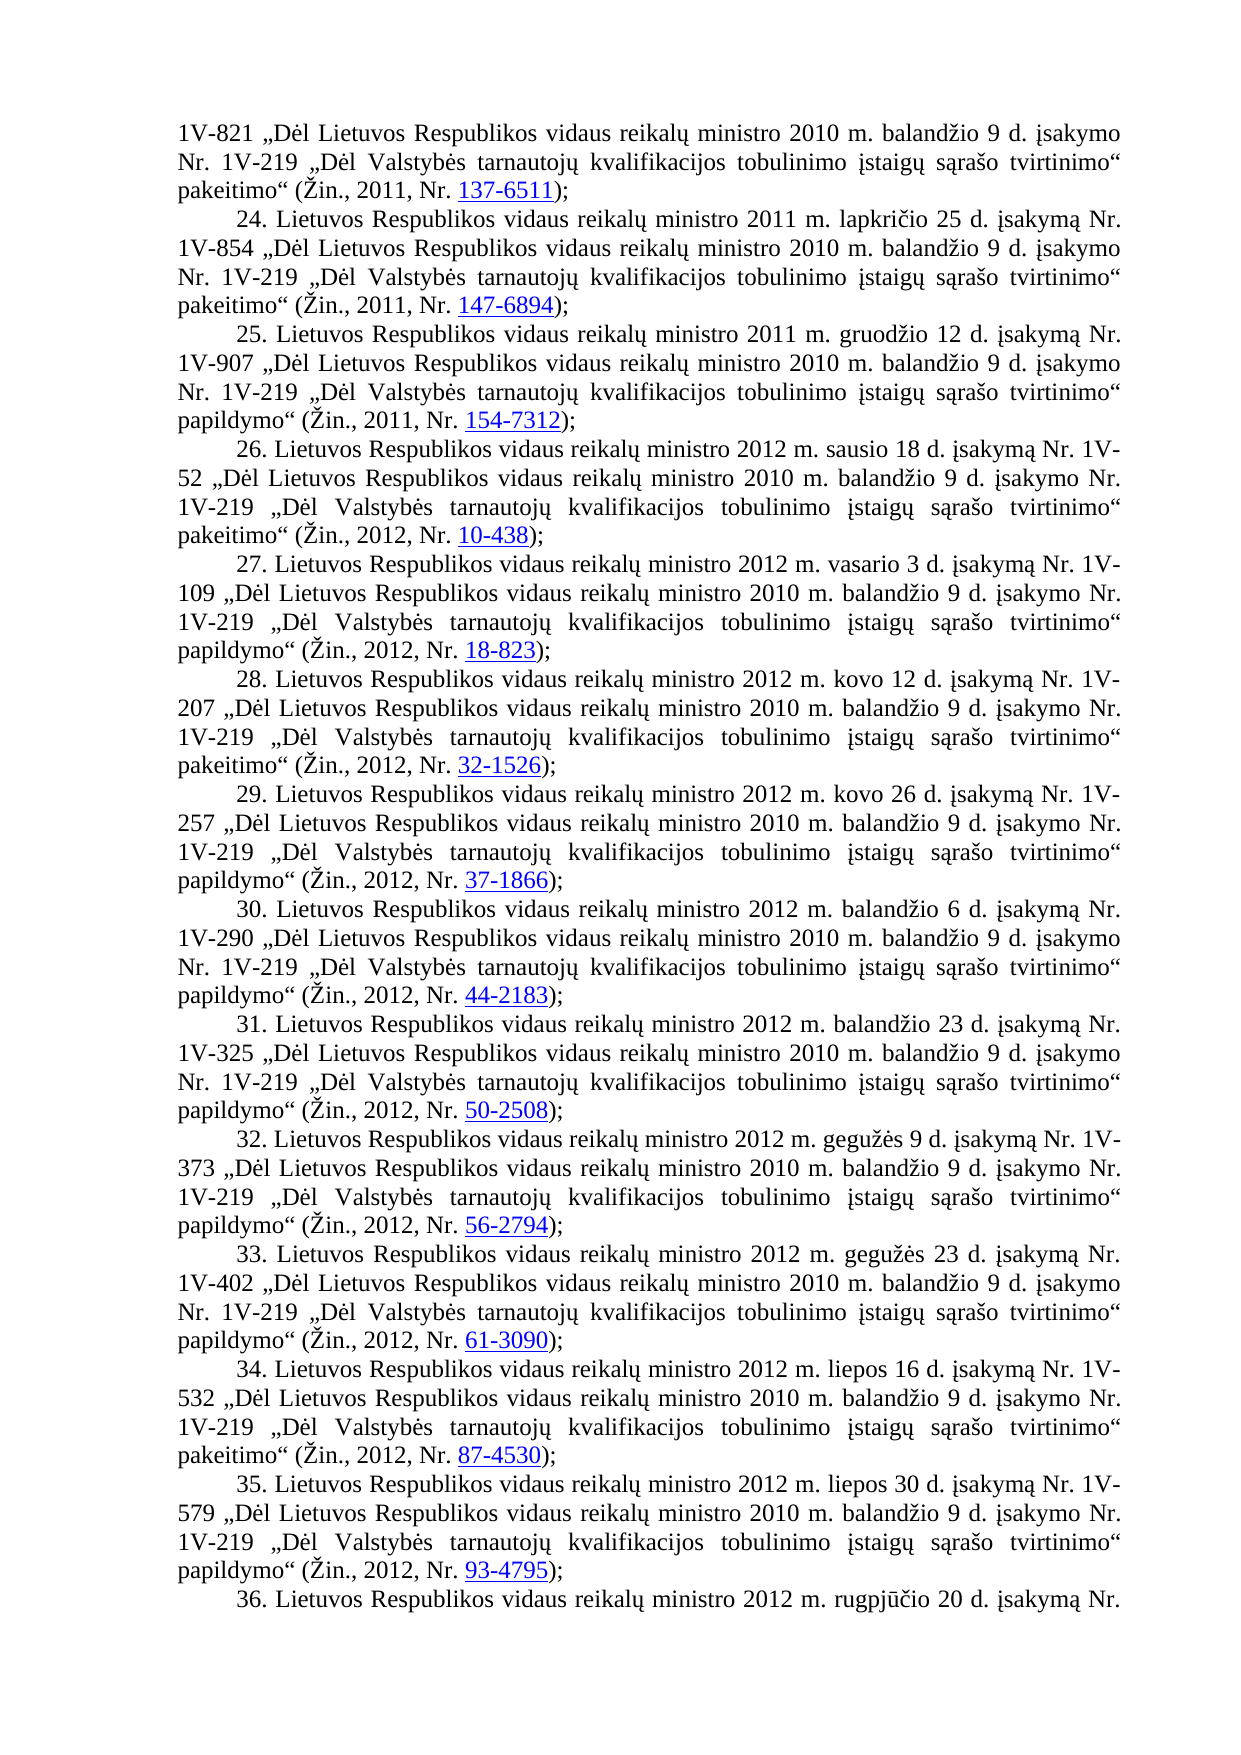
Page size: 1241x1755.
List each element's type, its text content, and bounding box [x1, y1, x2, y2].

text 26. Lietuvos Respublikos vidaus reikalų ministro 2012 m. sausio 18 d. įsakymą Nr. 1V-52 „Dėl Lietuvos Respublikos vidaus reikalų ministro 2010 m. balandžio 9 d. įsakymo Nr. 1V-219 „Dėl Valstybės tarnautojų kvalifikacijos tobulinimo įstaigų sąrašo tvirtinimo“ pakeitimo“ (Žin., 2012, Nr. 10-438); [177, 434, 1122, 549]
text 28. Lietuvos Respublikos vidaus reikalų ministro 2012 m. kovo 12 d. įsakymą Nr. 1V-207 „Dėl Lietuvos Respublikos vidaus reikalų ministro 2010 m. balandžio 9 d. įsakymo Nr. 1V-219 „Dėl Valstybės tarnautojų kvalifikacijos tobulinimo įstaigų sąrašo tvirtinimo“ pakeitimo“ (Žin., 2012, Nr. 32-1526); [177, 664, 1122, 779]
text 29. Lietuvos Respublikos vidaus reikalų ministro 2012 m. kovo 26 d. įsakymą Nr. 1V-257 „Dėl Lietuvos Respublikos vidaus reikalų ministro 2010 m. balandžio 9 d. įsakymo Nr. 1V-219 „Dėl Valstybės tarnautojų kvalifikacijos tobulinimo įstaigų sąrašo tvirtinimo“ papildymo“ (Žin., 2012, Nr. 37-1866); [177, 779, 1122, 894]
text 33. Lietuvos Respublikos vidaus reikalų ministro 2012 m. gegužės 23 d. įsakymą Nr. 1V-402 „Dėl Lietuvos Respublikos vidaus reikalų ministro 2010 m. balandžio 9 d. įsakymo Nr. 1V-219 „Dėl Valstybės tarnautojų kvalifikacijos tobulinimo įstaigų sąrašo tvirtinimo“ papildymo“ (Žin., 2012, Nr. 61-3090); [177, 1239, 1122, 1354]
text 25. Lietuvos Respublikos vidaus reikalų ministro 2011 m. gruodžio 12 d. įsakymą Nr. 1V-907 „Dėl Lietuvos Respublikos vidaus reikalų ministro 2010 m. balandžio 9 d. įsakymo Nr. 1V-219 „Dėl Valstybės tarnautojų kvalifikacijos tobulinimo įstaigų sąrašo tvirtinimo“ papildymo“ (Žin., 2011, Nr. 154-7312); [177, 319, 1122, 434]
text 35. Lietuvos Respublikos vidaus reikalų ministro 2012 m. liepos 30 d. įsakymą Nr. 1V-579 „Dėl Lietuvos Respublikos vidaus reikalų ministro 2010 m. balandžio 9 d. įsakymo Nr. 1V-219 „Dėl Valstybės tarnautojų kvalifikacijos tobulinimo įstaigų sąrašo tvirtinimo“ papildymo“ (Žin., 2012, Nr. 93-4795); [177, 1469, 1122, 1584]
text 30. Lietuvos Respublikos vidaus reikalų ministro 2012 m. balandžio 6 d. įsakymą Nr. 1V-290 „Dėl Lietuvos Respublikos vidaus reikalų ministro 2010 m. balandžio 9 d. įsakymo Nr. 1V-219 „Dėl Valstybės tarnautojų kvalifikacijos tobulinimo įstaigų sąrašo tvirtinimo“ papildymo“ (Žin., 2012, Nr. 44-2183); [177, 894, 1122, 1009]
text 24. Lietuvos Respublikos vidaus reikalų ministro 2011 m. lapkričio 25 d. įsakymą Nr. 1V-854 „Dėl Lietuvos Respublikos vidaus reikalų ministro 2010 m. balandžio 9 d. įsakymo Nr. 1V-219 „Dėl Valstybės tarnautojų kvalifikacijos tobulinimo įstaigų sąrašo tvirtinimo“ pakeitimo“ (Žin., 2011, Nr. 147-6894); [177, 204, 1122, 319]
text 36. Lietuvos Respublikos vidaus reikalų ministro 2012 m. rugpjūčio 20 d. įsakymą Nr. [177, 1584, 1122, 1613]
text 32. Lietuvos Respublikos vidaus reikalų ministro 2012 m. gegužės 9 d. įsakymą Nr. 1V-373 „Dėl Lietuvos Respublikos vidaus reikalų ministro 2010 m. balandžio 9 d. įsakymo Nr. 1V-219 „Dėl Valstybės tarnautojų kvalifikacijos tobulinimo įstaigų sąrašo tvirtinimo“ papildymo“ (Žin., 2012, Nr. 56-2794); [177, 1124, 1122, 1239]
text 27. Lietuvos Respublikos vidaus reikalų ministro 2012 m. vasario 3 d. įsakymą Nr. 1V-109 „Dėl Lietuvos Respublikos vidaus reikalų ministro 2010 m. balandžio 9 d. įsakymo Nr. 1V-219 „Dėl Valstybės tarnautojų kvalifikacijos tobulinimo įstaigų sąrašo tvirtinimo“ papildymo“ (Žin., 2012, Nr. 18-823); [177, 549, 1122, 664]
text 31. Lietuvos Respublikos vidaus reikalų ministro 2012 m. balandžio 23 d. įsakymą Nr. 1V-325 „Dėl Lietuvos Respublikos vidaus reikalų ministro 2010 m. balandžio 9 d. įsakymo Nr. 1V-219 „Dėl Valstybės tarnautojų kvalifikacijos tobulinimo įstaigų sąrašo tvirtinimo“ papildymo“ (Žin., 2012, Nr. 50-2508); [177, 1009, 1122, 1124]
text 34. Lietuvos Respublikos vidaus reikalų ministro 2012 m. liepos 16 d. įsakymą Nr. 1V-532 „Dėl Lietuvos Respublikos vidaus reikalų ministro 2010 m. balandžio 9 d. įsakymo Nr. 1V-219 „Dėl Valstybės tarnautojų kvalifikacijos tobulinimo įstaigų sąrašo tvirtinimo“ pakeitimo“ (Žin., 2012, Nr. 87-4530); [177, 1354, 1122, 1469]
text 1V-821 „Dėl Lietuvos Respublikos vidaus reikalų ministro 2010 m. balandžio 9 d. įsakymo Nr. 1V-219 „Dėl Valstybės tarnautojų kvalifikacijos tobulinimo įstaigų sąrašo tvirtinimo“ pakeitimo“ (Žin., 2011, Nr. 137-6511); [177, 118, 1122, 204]
